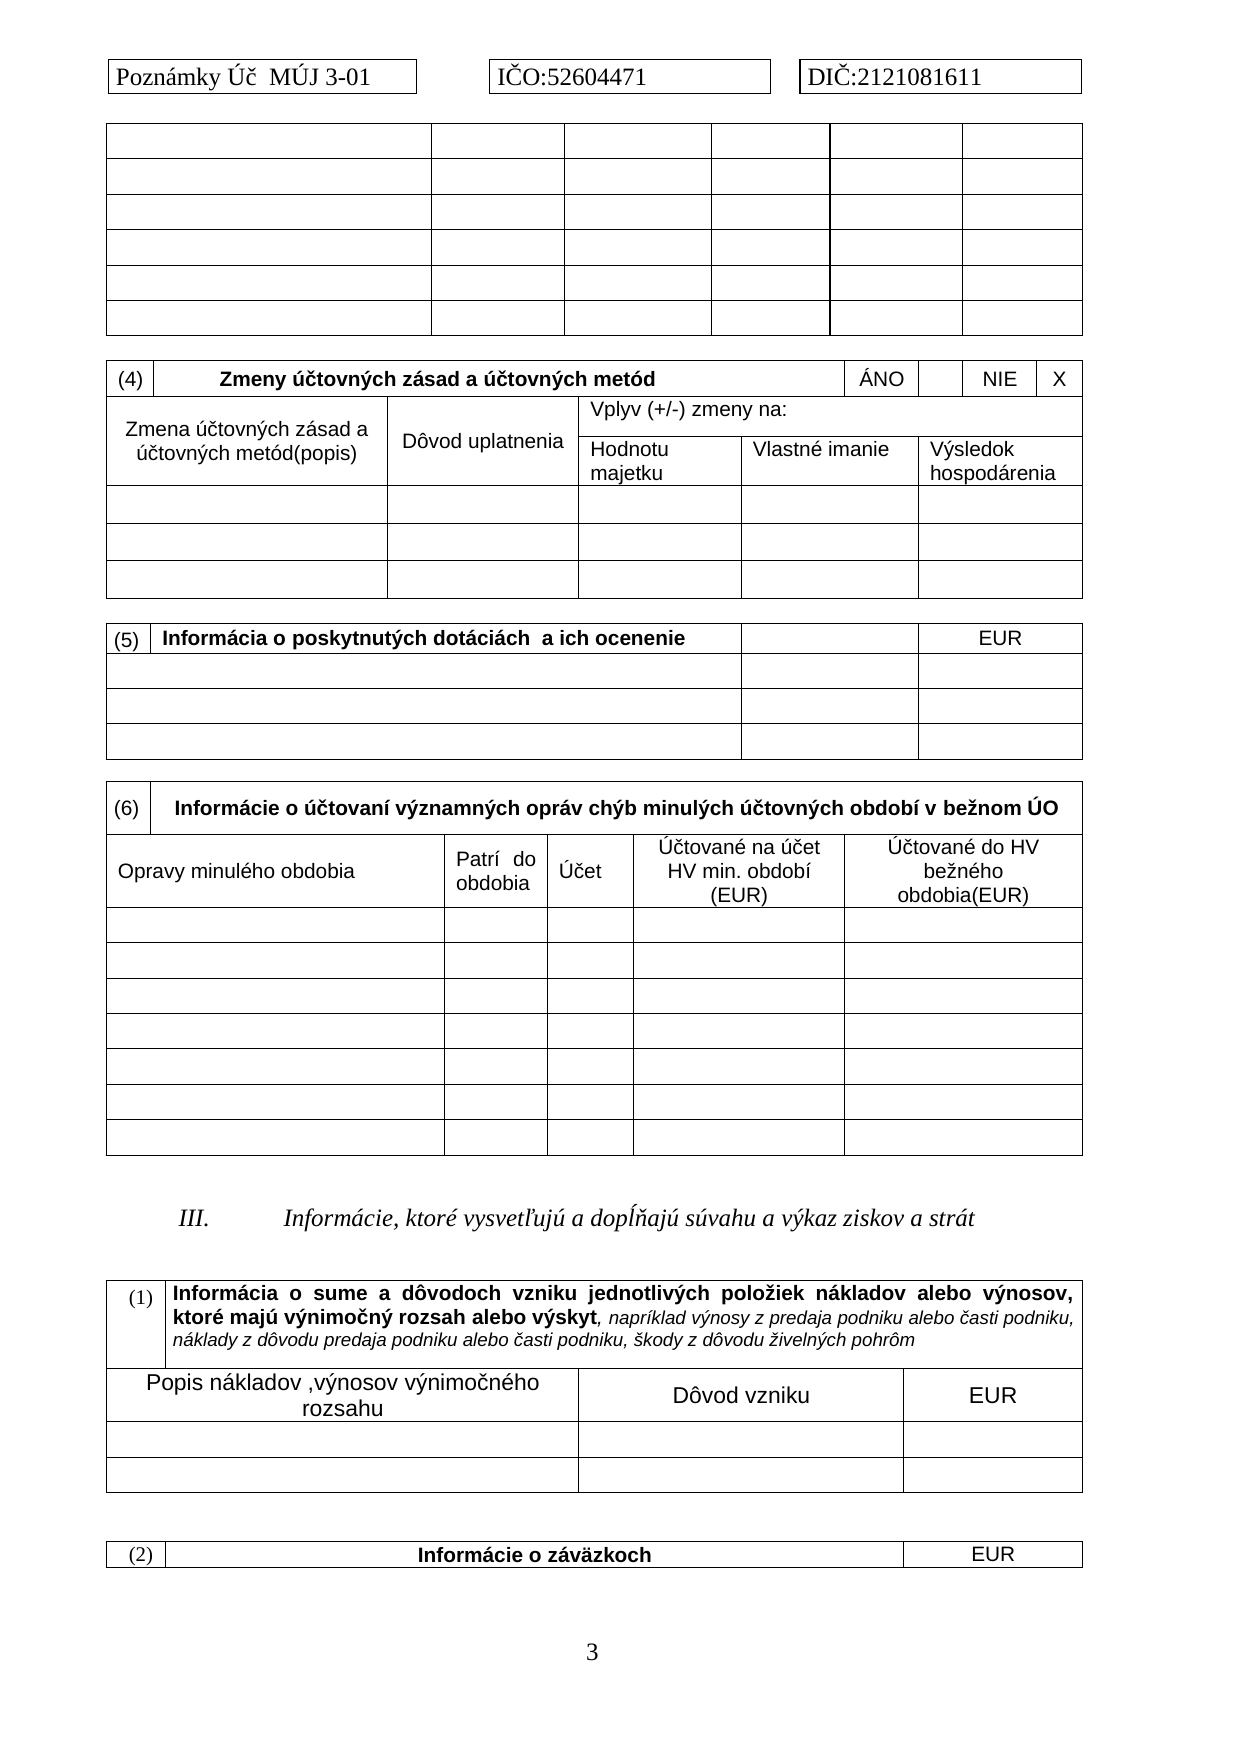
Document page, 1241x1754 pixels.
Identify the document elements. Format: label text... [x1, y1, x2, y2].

table_cell [432, 266, 564, 300]
table_cell [712, 301, 829, 335]
table_cell [432, 195, 564, 229]
table_cell Účtované do HV bežného obdobia(EUR) [845, 835, 1082, 907]
table_header [107, 782, 150, 834]
table_cell [634, 1120, 844, 1154]
table_cell [831, 230, 962, 264]
table_cell [712, 159, 829, 194]
table_cell [919, 689, 1082, 723]
table_cell [565, 301, 711, 335]
table_header Zmeny účtovných zásad a účtovných metód [154, 361, 844, 396]
table_cell [634, 1014, 844, 1048]
table_header Informácia o sume a dôvodoch vzniku jednotlivých položiek nákladov alebo výnosov, ktoré majú výnimočný rozsah alebo výskyt, napríklad výnosy z predaja podniku alebo časti podniku, náklady z dôvodu predaja podniku alebo časti podniku, škody z dôvodu živelných pohrôm [166, 1281, 1082, 1367]
table_cell [919, 524, 1082, 560]
table_cell [742, 561, 918, 598]
table_cell [107, 561, 387, 598]
table_cell [565, 195, 711, 229]
table_cell [831, 124, 962, 158]
table_cell [831, 266, 962, 300]
table_cell [634, 1049, 844, 1084]
table_cell [565, 124, 711, 158]
table_cell [579, 1458, 903, 1492]
table_cell [712, 124, 829, 158]
table_header [742, 624, 918, 652]
table_cell [634, 979, 844, 1013]
table_cell [831, 301, 962, 335]
table_cell [107, 1085, 444, 1119]
table_cell [904, 1422, 1082, 1457]
table_cell [845, 1014, 1082, 1048]
table_cell [445, 1049, 547, 1084]
table_cell [548, 908, 633, 942]
table_header [919, 361, 962, 396]
table_header NIE [963, 361, 1036, 396]
table_cell [919, 724, 1082, 759]
table_header Informácia o poskytnutých dotáciách a ich ocenenie [151, 624, 741, 652]
table_cell [107, 908, 444, 942]
table_cell [548, 1049, 633, 1084]
table_cell [548, 1014, 633, 1048]
table_cell [831, 159, 962, 194]
table_cell [579, 524, 741, 560]
table_cell [107, 266, 431, 300]
table_cell [388, 524, 578, 560]
table_cell [432, 230, 564, 264]
table_cell [445, 979, 547, 1013]
table_cell [107, 1458, 578, 1492]
table_cell Popis nákladov ,výnosov výnimočného rozsahu [107, 1369, 578, 1421]
table_cell [432, 124, 564, 158]
table_cell [845, 1049, 1082, 1084]
table_cell [548, 943, 633, 977]
table_cell [742, 724, 918, 759]
table_cell [445, 943, 547, 977]
table_cell [634, 1085, 844, 1119]
table_header [107, 624, 150, 652]
table_cell Dôvod uplatnenia [388, 397, 578, 485]
table_cell [919, 561, 1082, 598]
table_cell [445, 908, 547, 942]
table_header X [1037, 361, 1082, 396]
table_cell [845, 943, 1082, 977]
table_cell [548, 979, 633, 1013]
table_cell [963, 230, 1082, 264]
table_cell [107, 979, 444, 1013]
table_cell [445, 1085, 547, 1119]
table_cell [388, 561, 578, 598]
table_cell [548, 1085, 633, 1119]
table_header [107, 1281, 165, 1367]
table_cell Vlastné imanie [742, 437, 918, 485]
table_cell [565, 230, 711, 264]
table_cell [107, 486, 387, 523]
table_cell [579, 561, 741, 598]
table_header Informácie o záväzkoch [166, 1542, 903, 1567]
table_cell Opravy minulého obdobia [107, 835, 444, 907]
table_cell [107, 195, 431, 229]
table_cell [712, 266, 829, 300]
table_cell [963, 195, 1082, 229]
table_cell [742, 524, 918, 560]
table_header ÁNO [845, 361, 918, 396]
table_cell [107, 1422, 578, 1457]
table_header [107, 361, 153, 396]
table_cell Účet [548, 835, 633, 907]
table_cell Zmena účtovných zásad a účtovných metód(popis) [107, 397, 387, 485]
table_cell [107, 724, 741, 759]
table_cell [548, 1120, 633, 1154]
table_cell [445, 1014, 547, 1048]
table_cell [107, 230, 431, 264]
table_cell Vplyv (+/-) zmeny na: [579, 397, 1082, 436]
table_header Informácie o účtovaní významných opráv chýb minulých účtovných období v bežnom ÚO [151, 782, 1082, 834]
table_cell [107, 1014, 444, 1048]
table_cell [919, 654, 1082, 688]
table_cell [712, 230, 829, 264]
table_header EUR [919, 624, 1082, 652]
table_cell [432, 301, 564, 335]
table_cell [579, 486, 741, 523]
table_cell [963, 266, 1082, 300]
table_cell [107, 159, 431, 194]
table_cell [107, 301, 431, 335]
table_cell [831, 195, 962, 229]
table_cell [845, 1120, 1082, 1154]
table_cell [742, 689, 918, 723]
table_cell [107, 1120, 444, 1154]
table_cell [432, 159, 564, 194]
table_cell [742, 486, 918, 523]
table_cell [107, 943, 444, 977]
list Informácie, ktoré vysvetľujú a dopĺňajú súvahu a výkaz ziskov a strát [106, 1203, 1078, 1232]
table_cell [963, 301, 1082, 335]
table_cell [634, 908, 844, 942]
table_cell EUR [904, 1369, 1082, 1421]
table_cell [107, 124, 431, 158]
table_cell [919, 486, 1082, 523]
table_cell [107, 689, 741, 723]
table_header [107, 1542, 165, 1567]
table_cell [634, 943, 844, 977]
table_cell [963, 124, 1082, 158]
table_cell [963, 159, 1082, 194]
table_cell [845, 1085, 1082, 1119]
table_cell [107, 524, 387, 560]
table_header EUR [904, 1542, 1082, 1567]
table_cell [904, 1458, 1082, 1492]
table_cell [712, 195, 829, 229]
table_cell [388, 486, 578, 523]
table_cell Účtované na účet HV min. období (EUR) [634, 835, 844, 907]
table_cell Patrí do obdobia [445, 835, 547, 907]
table_cell [565, 159, 711, 194]
table_cell [107, 1049, 444, 1084]
table_cell [845, 908, 1082, 942]
table_cell [845, 979, 1082, 1013]
table_cell [107, 654, 741, 688]
table_cell [565, 266, 711, 300]
table_cell Hodnotu majetku [579, 437, 741, 485]
table_cell [742, 654, 918, 688]
table_cell [445, 1120, 547, 1154]
table_cell Výsledok hospodárenia [919, 437, 1082, 485]
table_cell Dôvod vzniku [579, 1369, 903, 1421]
table_cell [579, 1422, 903, 1457]
